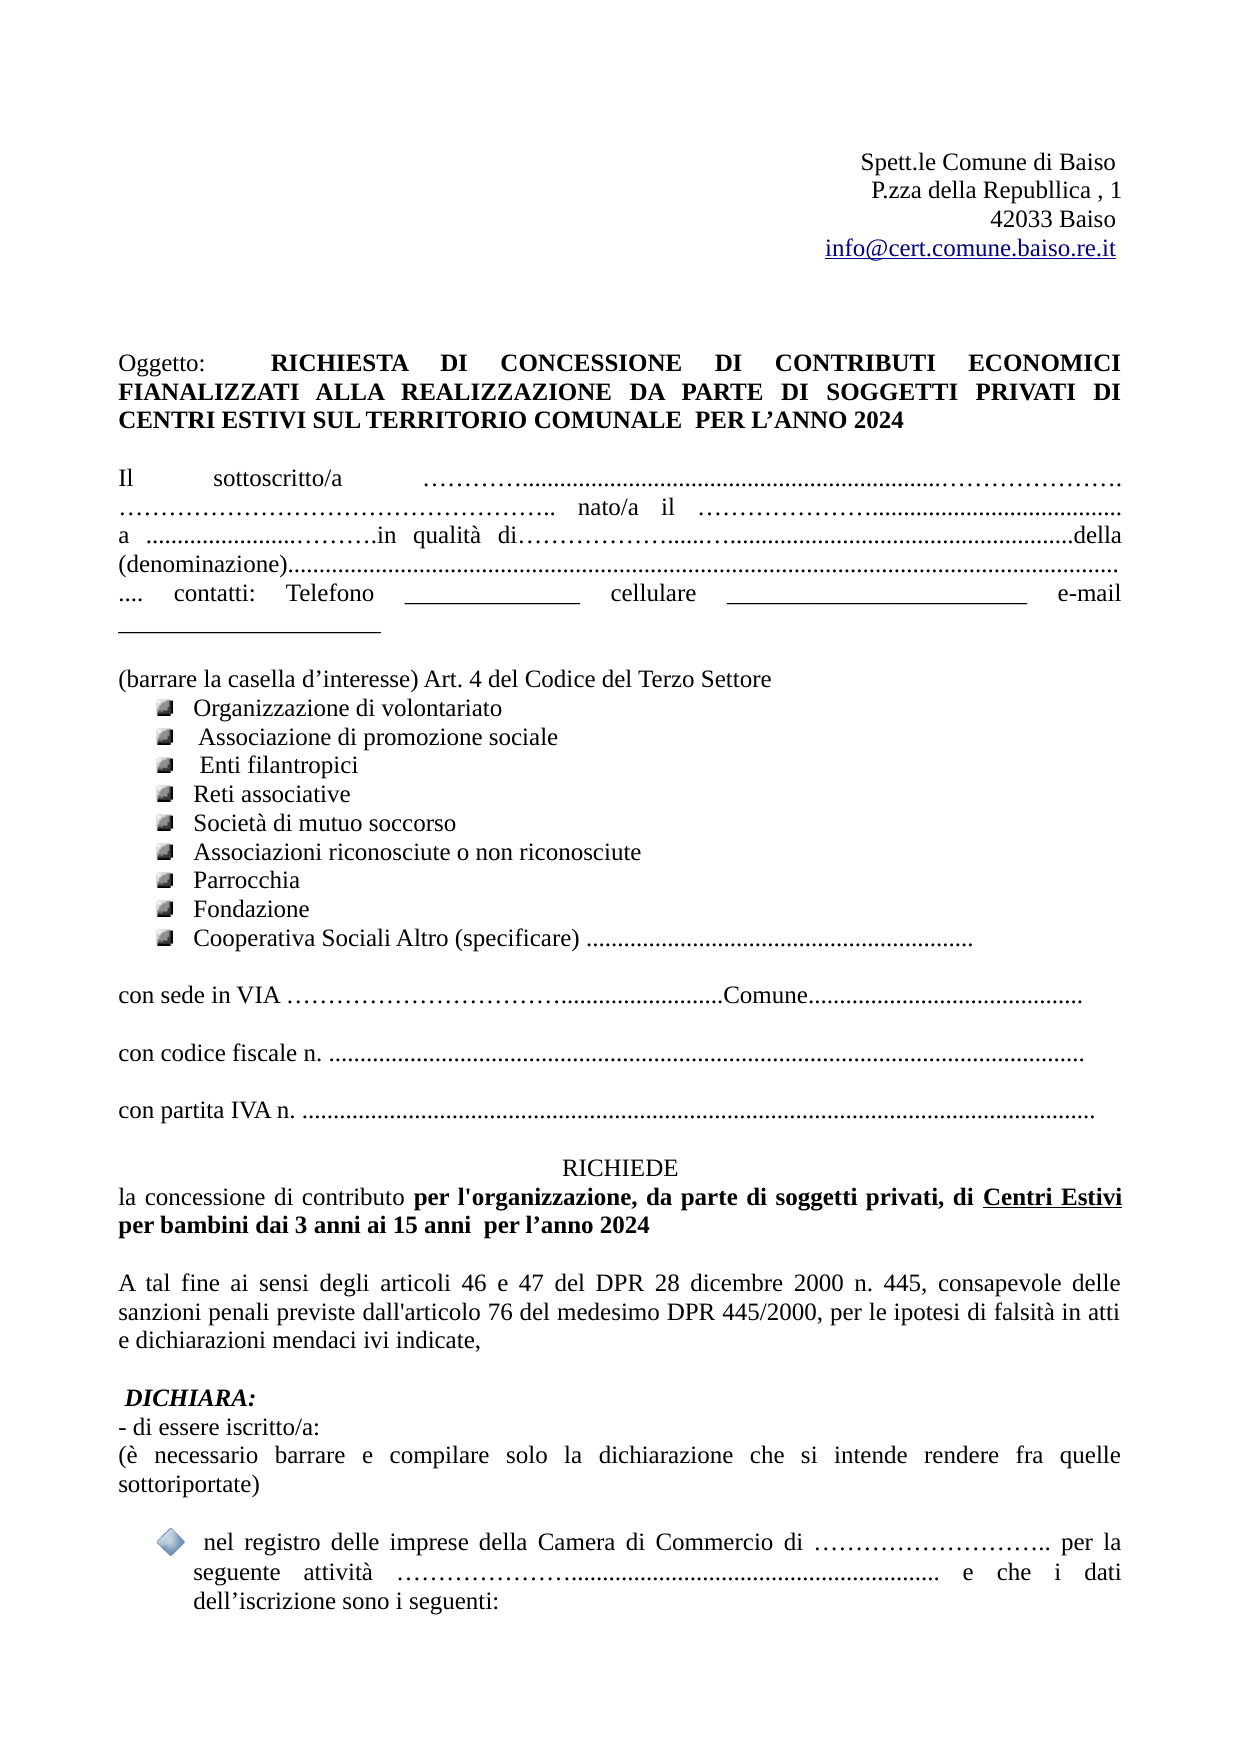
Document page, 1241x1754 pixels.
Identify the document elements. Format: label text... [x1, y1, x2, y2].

text Oggetto: RICHIESTA DI CONCESSIONE DI CONTRIBUTI ECONOMICI FIANALIZZATI ALLA REALIZZAZIONE DA PARTE DI SOGGETTI PRIVATI DI CENTRI ESTIVI SUL TERRITORIO COMUNALE PER L’ANNO 2024 [118, 348, 1122, 434]
text 42033 Baiso [118, 204, 1122, 233]
text RICHIEDE [118, 1153, 1122, 1182]
list Cooperativa Sociali Altro (specificare) .............................................................. [156, 923, 1122, 952]
text Spett.le Comune di Baiso [118, 147, 1122, 176]
text P.zza della Republlica , 1 [118, 176, 1122, 204]
picture [156, 785, 173, 802]
text (barrare la casella d’interesse) Art. 4 del Codice del Terzo Settore [118, 664, 1122, 693]
list Società di mutuo soccorso [156, 808, 1122, 837]
text Il sottoscritto/a …………...................................................................………………….…………………………………………….. nato/a il …………………........................................ a ........................……….in qualità di………………......….......................................................della (denominazione)......................................................................................................................................... contatti: Telefono ______________ cellulare ________________________ e-mail _____________________ [118, 463, 1122, 636]
list Reti associative [156, 779, 1122, 808]
text A tal fine ai sensi degli articoli 46 e 47 del DPR 28 dicembre 2000 n. 445, consapevole delle sanzioni penali previste dall'articolo 76 del medesimo DPR 445/2000, per le ipotesi di falsità in atti e dichiarazioni mendaci ivi indicate, [118, 1268, 1122, 1354]
text con partita IVA n. ............................................................................................................................... [118, 1096, 1122, 1124]
list Associazione di promozione sociale [156, 722, 1122, 751]
list Fondazione [156, 894, 1122, 923]
list Enti filantropici [156, 751, 1122, 779]
picture [156, 929, 173, 946]
picture [156, 843, 173, 860]
picture [156, 814, 173, 831]
list Parrocchia [156, 866, 1122, 894]
picture [156, 900, 173, 917]
list Associazioni riconosciute o non riconosciute [156, 837, 1122, 866]
picture [156, 757, 173, 773]
text DICHIARA: [118, 1383, 1122, 1412]
text - di essere iscritto/a: [118, 1412, 1122, 1441]
text (è necessario barrare e compilare solo la dichiarazione che si intende rendere fra quelle sottoriportate) [118, 1441, 1122, 1498]
text con codice fiscale n. ......................................................................................................................... [118, 1038, 1122, 1067]
text info@cert.comune.baiso.re.it [118, 233, 1122, 262]
picture [156, 699, 173, 716]
text con sede in VIA ……………………………..........................Comune............................................ [118, 981, 1122, 1009]
picture [156, 872, 173, 888]
list Organizzazione di volontariato [156, 693, 1122, 722]
text la concessione di contributo per l'organizzazione, da parte di soggetti privati, di Centri Estivi per bambini dai 3 anni ai 15 anni per l’anno 2024 [118, 1182, 1122, 1239]
list nel registro delle imprese della Camera di Commercio di ……………………….. per la seguente attività …………………........................................................... e che i dati dell’iscrizione sono i seguenti: [156, 1527, 1122, 1614]
picture [156, 728, 173, 745]
